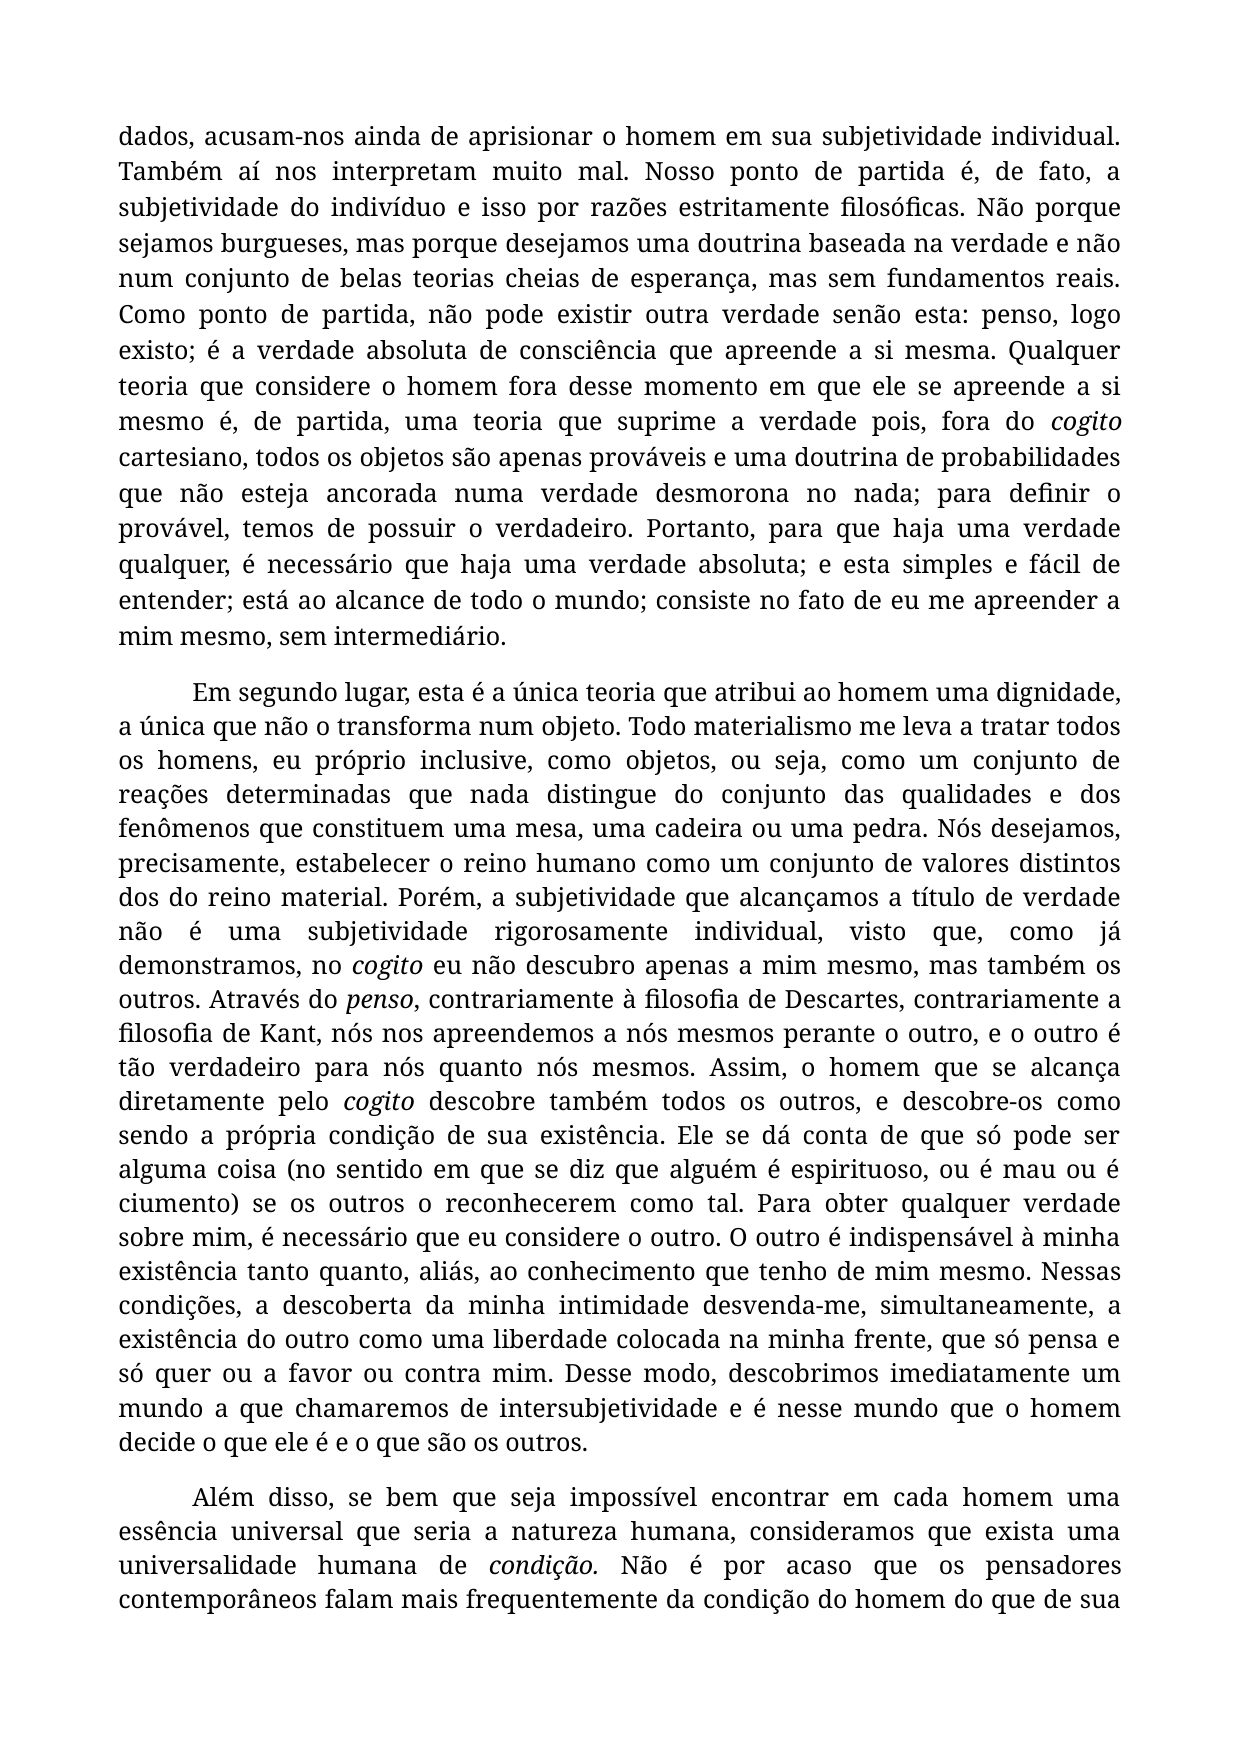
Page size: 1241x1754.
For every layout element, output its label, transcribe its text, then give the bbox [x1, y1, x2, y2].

text Em segundo lugar, esta é a única teoria que atribui ao homem uma dignidade, a única que não o transforma num objeto. Todo materialismo me leva a tratar todos os homens, eu próprio inclusive, como objetos, ou seja, como um conjunto de reações determinadas que nada distingue do conjunto das qualidades e dos fenômenos que constituem uma mesa, uma cadeira ou uma pedra. Nós desejamos, precisamente, estabelecer o reino humano como um conjunto de valores distintos dos do reino material. Porém, a subjetividade que alcançamos a título de verdade não é uma subjetividade rigorosamente individual, visto que, como já demonstramos, no cogito eu não descubro apenas a mim mesmo, mas também os outros. Através do penso, contrariamente à filosofia de Descartes, contrariamente a filosofia de Kant, nós nos apreendemos a nós mesmos perante o outro, e o outro é tão verdadeiro para nós quanto nós mesmos. Assim, o homem que se alcança diretamente pelo cogito descobre também todos os outros, e descobre-os como sendo a própria condição de sua existência. Ele se dá conta de que só pode ser alguma coisa (no sentido em que se diz que alguém é espirituoso, ou é mau ou é ciumento) se os outros o reconhecerem como tal. Para obter qualquer verdade sobre mim, é necessário que eu considere o outro. O outro é indispensável à minha existência tanto quanto, aliás, ao conhecimento que tenho de mim mesmo. Nessas condições, a descoberta da minha intimidade desvenda-me, simultaneamente, a existência do outro como uma liberdade colocada na minha frente, que só pensa e só quer ou a favor ou contra mim. Desse modo, descobrimos imediatamente um mundo a que chamaremos de intersubjetividade e é nesse mundo que o homem decide o que ele é e o que são os outros. [118, 675, 1122, 1458]
text dados, acusam-nos ainda de aprisionar o homem em sua subjetividade individual. Também aí nos interpretam muito mal. Nosso ponto de partida é, de fato, a subjetividade do indivíduo e isso por razões estritamente filosóficas. Não porque sejamos burgueses, mas porque desejamos uma doutrina baseada na verdade e não num conjunto de belas teorias cheias de esperança, mas sem fundamentos reais. Como ponto de partida, não pode existir outra verdade senão esta: penso, logo existo; é a verdade absoluta de consciência que apreende a si mesma. Qualquer teoria que considere o homem fora desse momento em que ele se apreende a si mesmo é, de partida, uma teoria que suprime a verdade pois, fora do cogito cartesiano, todos os objetos são apenas prováveis e uma doutrina de probabilidades que não esteja ancorada numa verdade desmorona no nada; para definir o provável, temos de possuir o verdadeiro. Portanto, para que haja uma verdade qualquer, é necessário que haja uma verdade absoluta; e esta simples e fácil de entender; está ao alcance de todo o mundo; consiste no fato de eu me apreender a mim mesmo, sem intermediário. [118, 118, 1122, 652]
text Além disso, se bem que seja impossível encontrar em cada homem uma essência universal que seria a natureza humana, consideramos que exista uma universalidade humana de condição. Não é por acaso que os pensadores contemporâneos falam mais frequentemente da condição do homem do que de sua [118, 1479, 1122, 1615]
